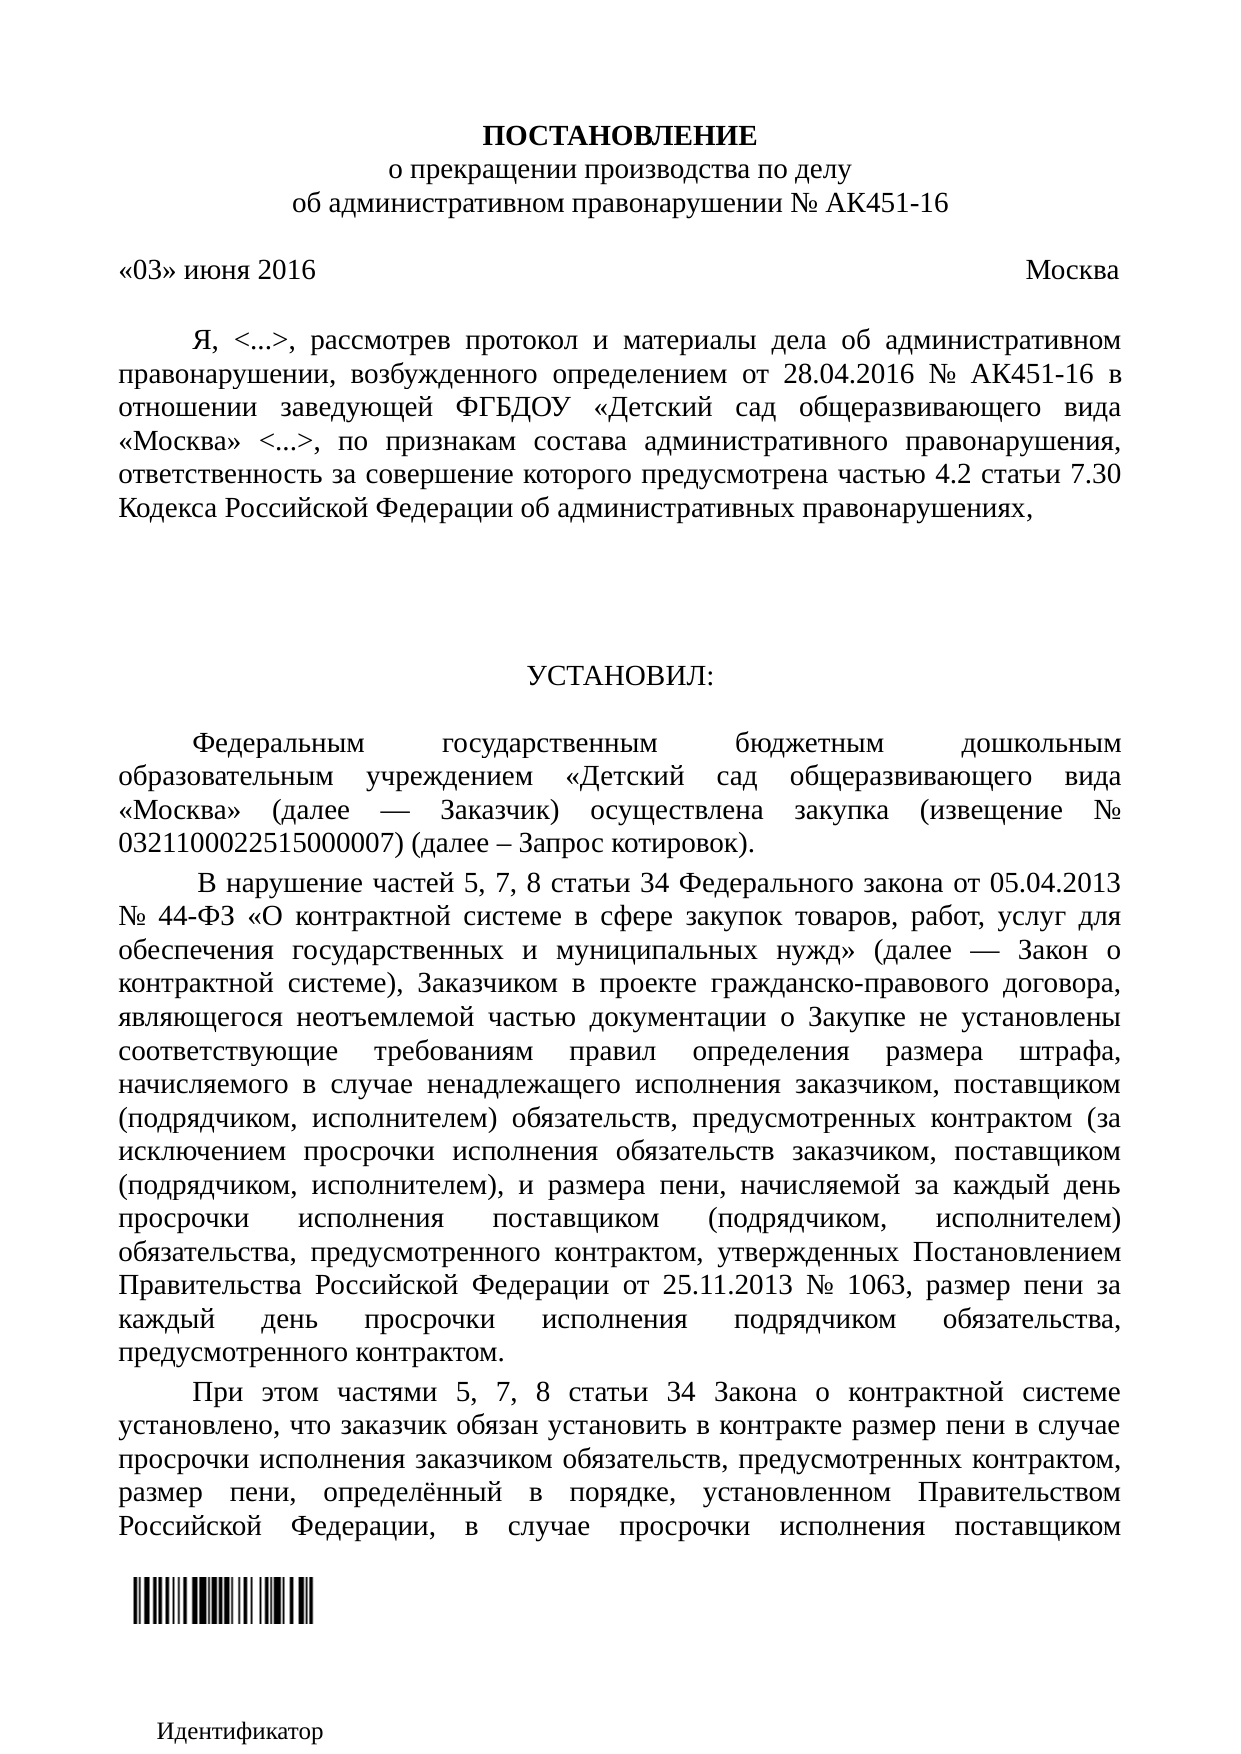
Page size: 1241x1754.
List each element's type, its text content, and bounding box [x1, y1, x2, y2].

text о прекращении производства по делу [118, 152, 1122, 185]
text В нарушение частей 5, 7, 8 статьи 34 Федерального закона от 05.04.2013 № 44-ФЗ «О контрактной системе в сфере закупок товаров, работ, услуг для обеспечения государственных и муниципальных нужд» (далее — Закон о контрактной системе), Заказчиком в проекте гражданско-правового договора, являющегося неотъемлемой частью документации о Закупке не установлены соответствующие требованиям правил определения размера штрафа, начисляемого в случае ненадлежащего исполнения заказчиком, поставщиком (подрядчиком, исполнителем) обязательств, предусмотренных контрактом (за исключением просрочки исполнения обязательств заказчиком, поставщиком (подрядчиком, исполнителем), и размера пени, начисляемой за каждый день просрочки исполнения поставщиком (подрядчиком, исполнителем) обязательства, предусмотренного контрактом, утвержденных Постановлением Правительства Российской Федерации от 25.11.2013 № 1063, размер пени за каждый день просрочки исполнения подрядчиком обязательства, предусмотренного контрактом. [118, 865, 1122, 1368]
text Я, <...>, рассмотрев протокол и материалы дела об административном правонарушении, возбужденного определением от 28.04.2016 № АК451-16 в отношении заведующей ФГБДОУ «Детский сад общеразвивающего вида «Москва» <...>, по признакам состава административного правонарушения, ответственность за совершение которого предусмотрена частью 4.2 статьи 7.30 Кодекса Российской Федерации об административных правонарушениях, [118, 322, 1122, 523]
text Федеральным государственным бюджетным дошкольным образовательным учреждением «Детский сад общеразвивающего вида «Москва» (далее — Заказчик) осуществлена закупка (извещение № 0321100022515000007) (далее – Запрос котировок). [118, 725, 1122, 859]
picture [118, 1577, 331, 1624]
text УСТАНОВИЛ: [118, 658, 1122, 691]
text об административном правонарушении № АК451-16 [118, 185, 1122, 219]
text ПОСТАНОВЛЕНИЕ [118, 118, 1122, 152]
text «03» июня 2016 Москва [118, 252, 1122, 286]
text При этом частями 5, 7, 8 статьи 34 Закона о контрактной системе установлено, что заказчик обязан установить в контракте размер пени в случае просрочки исполнения заказчиком обязательств, предусмотренных контрактом, размер пени, определённый в порядке, установленном Правительством Российской Федерации, в случае просрочки исполнения поставщиком [118, 1374, 1122, 1542]
